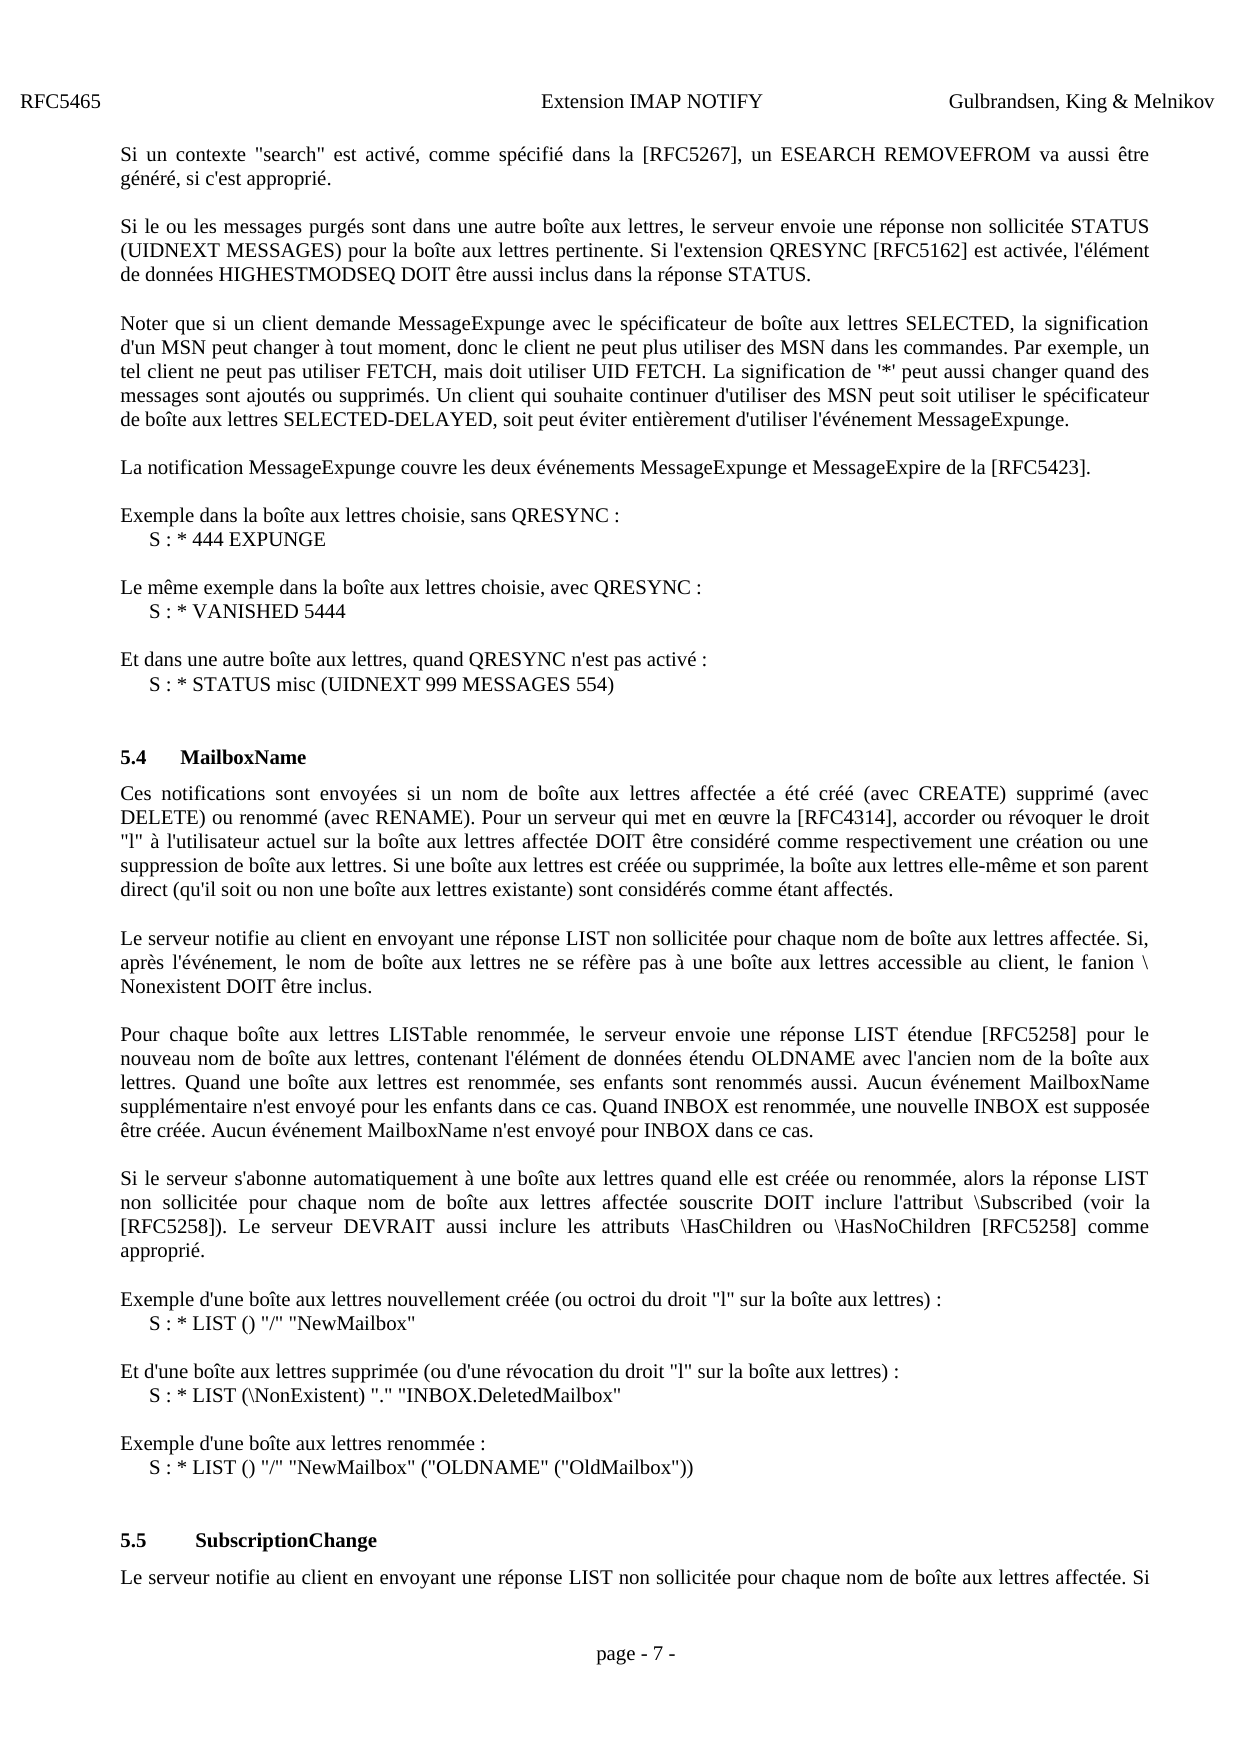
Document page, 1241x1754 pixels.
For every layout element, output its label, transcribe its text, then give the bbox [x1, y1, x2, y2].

text S : * LIST () "/" "NewMailbox" ("OLDNAME" ("OldMailbox")) [149, 1455, 1151, 1479]
text S : * LIST (\NonExistent) "." "INBOX.DeletedMailbox" [149, 1383, 1151, 1407]
text S : * STATUS misc (UIDNEXT 999 MESSAGES 554) [149, 671, 1151, 696]
text Et d'une boîte aux lettres supprimée (ou d'une révocation du droit "l" sur la boîte aux lettres) : [120, 1359, 1151, 1383]
text Exemple d'une boîte aux lettres nouvellement créée (ou octroi du droit "l" sur la boîte aux lettres) : [120, 1286, 1151, 1311]
text S : * LIST () "/" "NewMailbox" [149, 1311, 1151, 1334]
text Le serveur notifie au client en envoyant une réponse LIST non sollicitée pour chaque nom de boîte aux lettres affectée. Si [120, 1564, 1151, 1589]
text Si un contexte "search" est activé, comme spécifié dans la [RFC5267], un ESEARCH REMOVEFROM va aussi être généré, si c'est approprié. [120, 142, 1151, 190]
text Exemple dans la boîte aux lettres choisie, sans QRESYNC : [120, 503, 1151, 527]
text Noter que si un client demande MessageExpunge avec le spécificateur de boîte aux lettres SELECTED, la signification d'un MSN peut changer à tout moment, donc le client ne peut plus utiliser des MSN dans les commandes. Par exemple, un tel client ne peut pas utiliser FETCH, mais doit utiliser UID FETCH. La signification de '*' peut aussi changer quand des messages sont ajoutés ou supprimés. Un client qui souhaite continuer d'utiliser des MSN peut soit utiliser le spécificateur de boîte aux lettres SELECTED-DELAYED, soit peut éviter entièrement d'utiliser l'événement MessageExpunge. [120, 311, 1151, 431]
text Si le ou les messages purgés sont dans une autre boîte aux lettres, le serveur envoie une réponse non sollicitée STATUS (UIDNEXT MESSAGES) pour la boîte aux lettres pertinente. Si l'extension QRESYNC [RFC5162] est activée, l'élément de données HIGHESTMODSEQ DOIT être aussi inclus dans la réponse STATUS. [120, 214, 1151, 286]
text Et dans une autre boîte aux lettres, quand QRESYNC n'est pas activé : [120, 647, 1151, 671]
text Pour chaque boîte aux lettres LISTable renommée, le serveur envoie une réponse LIST étendue [RFC5258] pour le nouveau nom de boîte aux lettres, contenant l'élément de données étendu OLDNAME avec l'ancien nom de la boîte aux lettres. Quand une boîte aux lettres est renommée, ses enfants sont renommés aussi. Aucun événement MailboxName supplémentaire n'est envoyé pour les enfants dans ce cas. Quand INBOX est renommée, une nouvelle INBOX est supposée être créée. Aucun événement MailboxName n'est envoyé pour INBOX dans ce cas. [120, 1022, 1151, 1142]
subtitle 5.4 MailboxName [120, 744, 1151, 769]
text Le même exemple dans la boîte aux lettres choisie, avec QRESYNC : [120, 575, 1151, 599]
text La notification MessageExpunge couvre les deux événements MessageExpunge et MessageExpire de la [RFC5423]. [120, 455, 1151, 479]
text Si le serveur s'abonne automatiquement à une boîte aux lettres quand elle est créée ou renommée, alors la réponse LIST non sollicitée pour chaque nom de boîte aux lettres affectée souscrite DOIT inclure l'attribut \Subscribed (voir la [RFC5258]). Le serveur DEVRAIT aussi inclure les attributs \HasChildren ou \HasNoChildren [RFC5258] comme approprié. [120, 1166, 1151, 1262]
text Exemple d'une boîte aux lettres renommée : [120, 1431, 1151, 1455]
subtitle 5.5 SubscriptionChange [120, 1528, 1151, 1552]
text S : * 444 EXPUNGE [149, 527, 1151, 551]
text Ces notifications sont envoyées si un nom de boîte aux lettres affectée a été créé (avec CREATE) supprimé (avec DELETE) ou renommé (avec RENAME). Pour un serveur qui met en œuvre la [RFC4314], accorder ou révoquer le droit "l" à l'utilisateur actuel sur la boîte aux lettres affectée DOIT être considéré comme respectivement une création ou une suppression de boîte aux lettres. Si une boîte aux lettres est créée ou supprimée, la boîte aux lettres elle-même et son parent direct (qu'il soit ou non une boîte aux lettres existante) sont considérés comme étant affectés. [120, 781, 1151, 901]
text S : * VANISHED 5444 [149, 599, 1151, 623]
text Le serveur notifie au client en envoyant une réponse LIST non sollicitée pour chaque nom de boîte aux lettres affectée. Si, après l'événement, le nom de boîte aux lettres ne se réfère pas à une boîte aux lettres accessible au client, le fanion \Nonexistent DOIT être inclus. [120, 926, 1151, 998]
